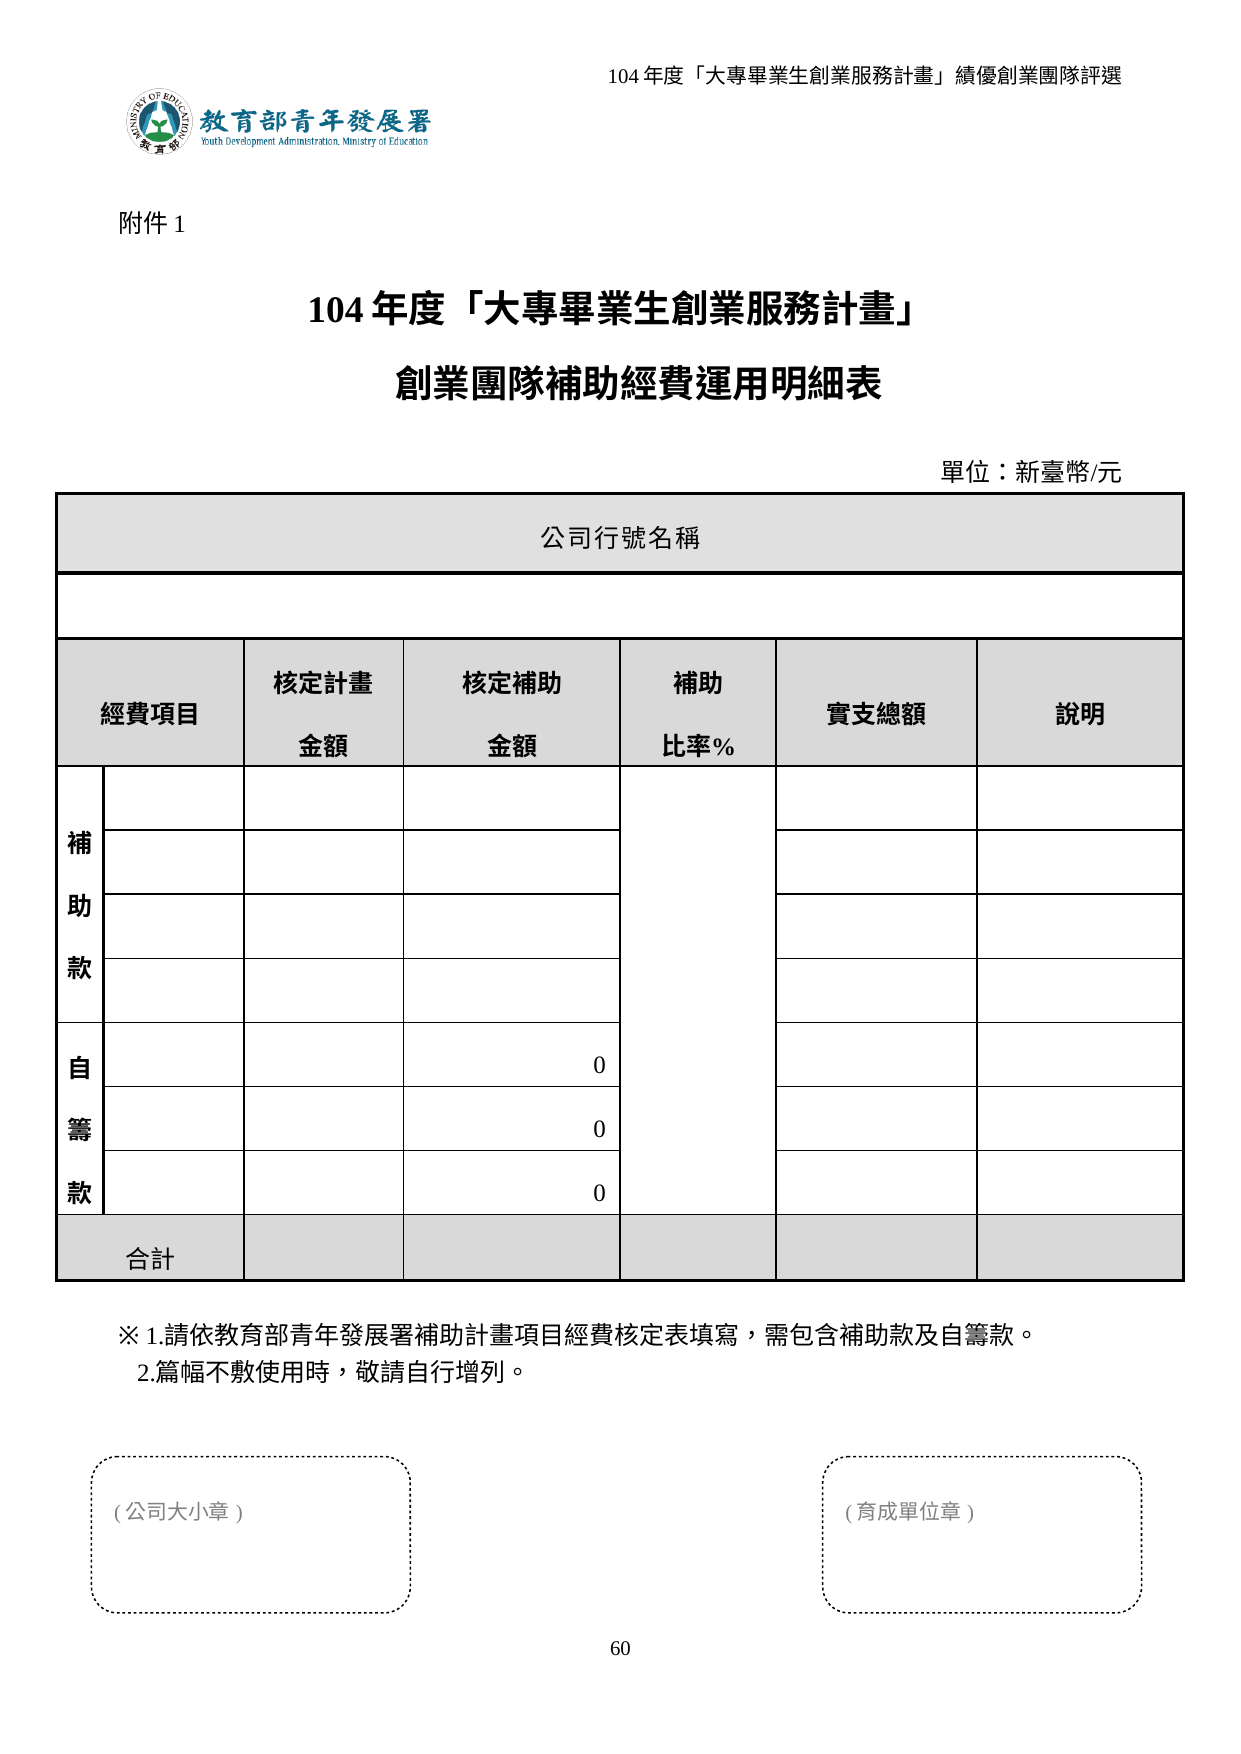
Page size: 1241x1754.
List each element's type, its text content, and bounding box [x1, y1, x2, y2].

table_cell [978, 831, 1182, 893]
text ※ 1.請依教育部青年發展署補助計畫項目經費核定表填寫，需包含補助款及自籌款。 [118, 1316, 1122, 1352]
table_cell [777, 1215, 976, 1279]
table_cell [777, 1151, 976, 1214]
table_cell [404, 959, 619, 1021]
table_cell [245, 1087, 403, 1149]
table_cell 經費項目 [58, 640, 243, 765]
table_cell [777, 1023, 976, 1086]
table_cell [404, 831, 619, 893]
table_cell [621, 1215, 775, 1279]
table_cell 0 [404, 1151, 619, 1214]
text 2.篇幅不敷使用時，敬請自行增列。 [118, 1352, 1031, 1388]
table_cell [777, 1087, 976, 1149]
table_cell [245, 1023, 403, 1086]
table_cell [978, 767, 1182, 829]
table_cell [978, 959, 1182, 1021]
text 單位：新臺幣/元 [118, 429, 1122, 492]
table_cell [404, 1215, 619, 1279]
table_cell 補助 比率% [621, 640, 775, 765]
table_cell [978, 1087, 1182, 1149]
table_cell [245, 1215, 403, 1279]
table_cell 自籌款 [58, 1023, 102, 1214]
table_cell [404, 767, 619, 829]
table_cell [978, 1215, 1182, 1279]
table_cell [245, 959, 403, 1021]
text 104年度「大專畢業生創業服務計畫」 [118, 264, 1122, 327]
table_cell 0 [404, 1023, 619, 1086]
table_cell [978, 1023, 1182, 1086]
text 創業團隊補助經費運用明細表 [156, 339, 1122, 402]
table_cell 核定計畫 金額 [245, 640, 403, 765]
table_cell [621, 767, 775, 1214]
table_cell [245, 767, 403, 829]
table_cell [105, 895, 243, 957]
table_cell 補助款 [58, 767, 102, 1021]
table_cell 核定補助 金額 [404, 640, 619, 765]
table_cell [105, 767, 243, 829]
table_cell [105, 831, 243, 893]
table_cell 實支總額 [777, 640, 976, 765]
table_cell [105, 1087, 243, 1149]
table_header 公司行號名稱 [58, 495, 1182, 571]
table_cell [245, 831, 403, 893]
text 附件1 [118, 203, 1000, 239]
table_cell [245, 1151, 403, 1214]
table_cell [58, 575, 1182, 637]
table_cell [105, 1023, 243, 1086]
table_cell [105, 1151, 243, 1214]
table_cell [245, 895, 403, 957]
table_cell [777, 959, 976, 1021]
table_cell 合計 [58, 1215, 243, 1279]
table_cell 0 [404, 1087, 619, 1149]
table_cell 說明 [978, 640, 1182, 765]
table_cell [777, 895, 976, 957]
table_cell [777, 831, 976, 893]
table_cell [105, 959, 243, 1021]
table_cell [978, 1151, 1182, 1214]
table_cell [978, 895, 1182, 957]
table_cell [404, 895, 619, 957]
table_cell [777, 767, 976, 829]
